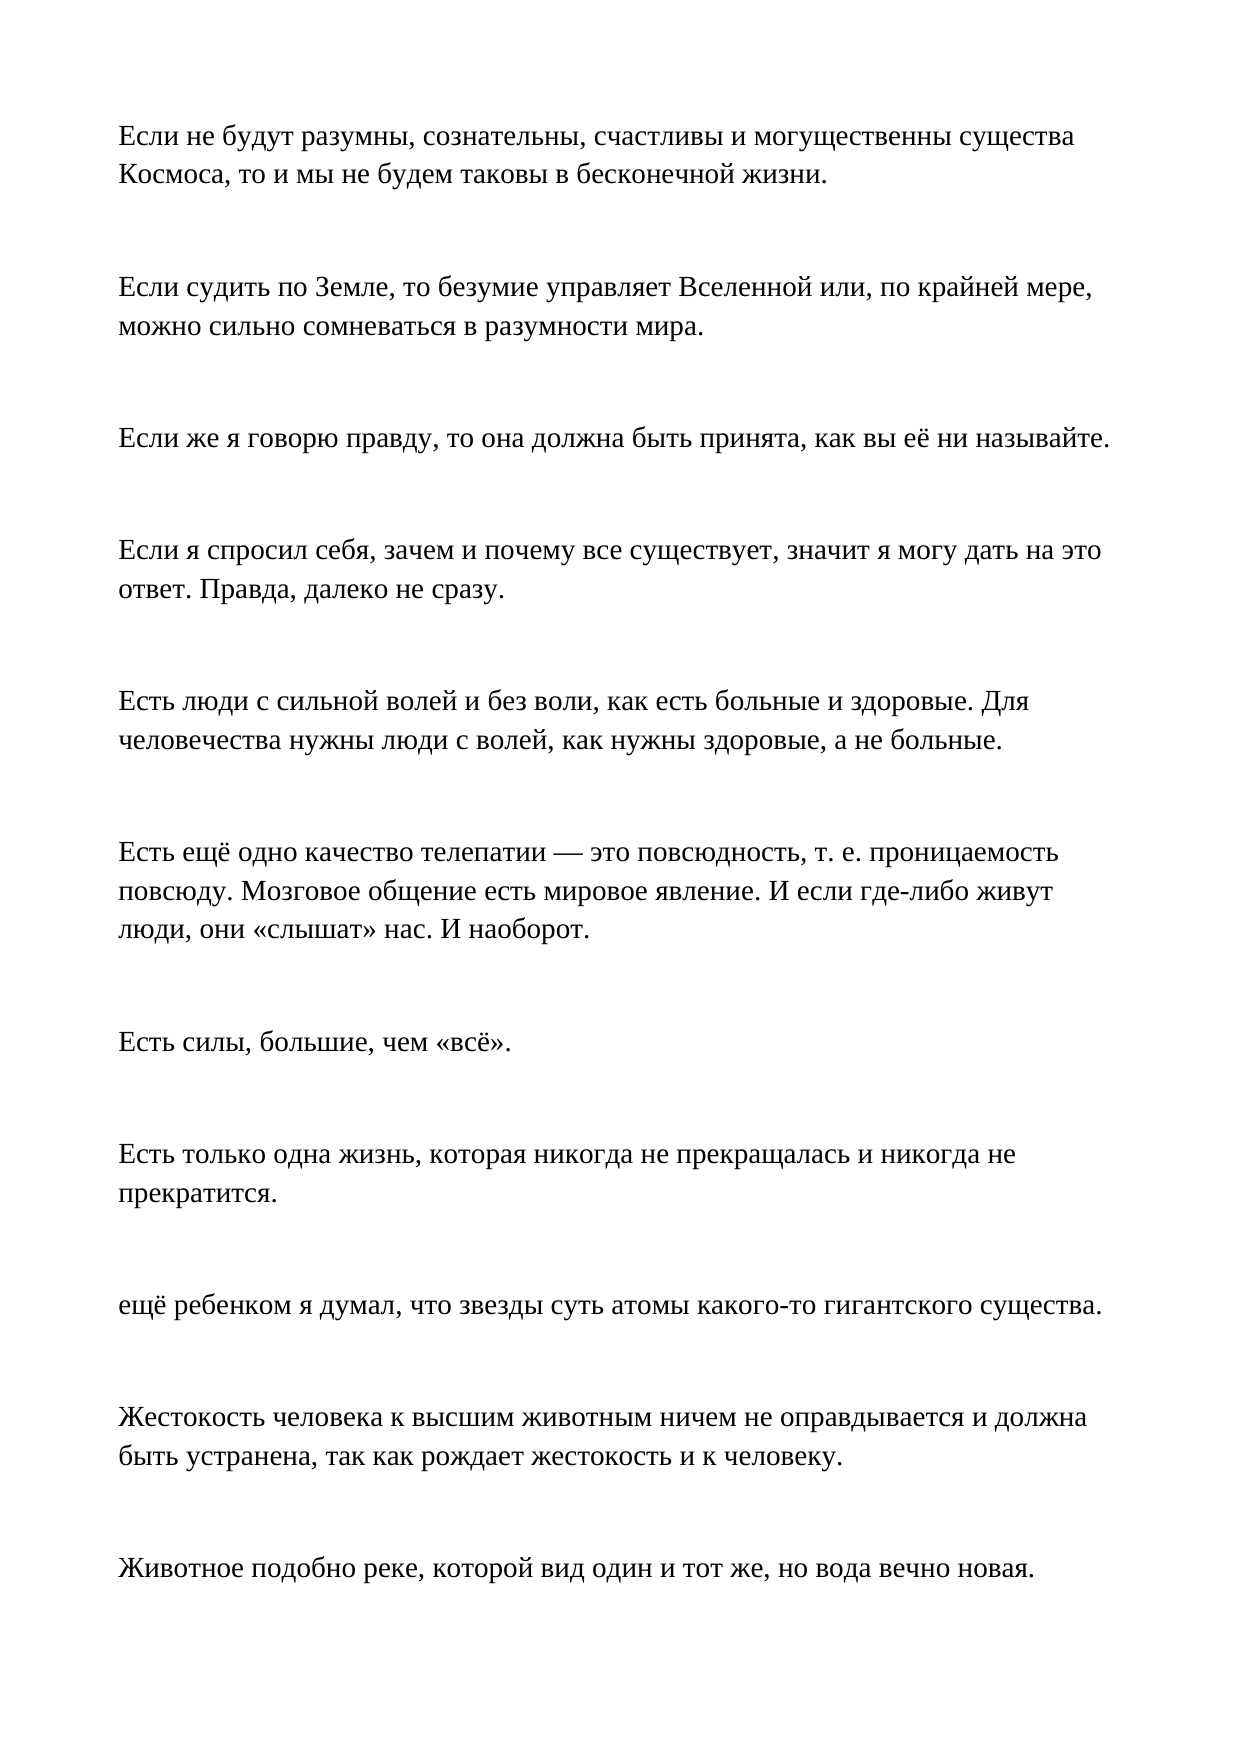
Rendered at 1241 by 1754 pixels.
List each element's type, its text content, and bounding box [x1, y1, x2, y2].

text Если судить по Земле, то безумие управляет Вселенной или, по крайней мере, можно сильно сомневаться в разумности мира. [118, 269, 1122, 341]
text Есть ещё одно качество телепатии — это повсюдность, т. е. проницаемость повсюду. Мозговое общение есть мировое явление. И если где-либо живут люди, они «слышат» нас. И наоборот. [118, 834, 1122, 945]
text Если я спросил себя, зачем и почему все существует, значит я могу дать на это ответ. Правда, далеко не сразу. [118, 532, 1122, 604]
text Животное подобно реке, которой вид один и тот же, но вода вечно новая. [118, 1550, 1122, 1584]
text Если не будут разумны, сознательны, счастливы и могущественны существа Космоса, то и мы не будем таковы в бесконечной жизни. [118, 118, 1122, 190]
text ещё ребенком я думал, что звезды суть атомы какого-то гигантского существа. [118, 1287, 1122, 1321]
text Есть только одна жизнь, которая никогда не прекращалась и никогда не прекратится. [118, 1136, 1122, 1208]
text Есть силы, большие, чем «всё». [118, 1024, 1122, 1057]
text Есть люди с сильной волей и без воли, как есть больные и здоровые. Для человечества нужны люди с волей, как нужны здоровые, а не больные. [118, 683, 1122, 755]
text Если же я говорю правду, то она должна быть принята, как вы её ни называйте. [118, 420, 1122, 453]
text Жестокость человека к высшим животным ничем не оправдывается и должна быть устранена, так как рождает жестокость и к человеку. [118, 1399, 1122, 1472]
